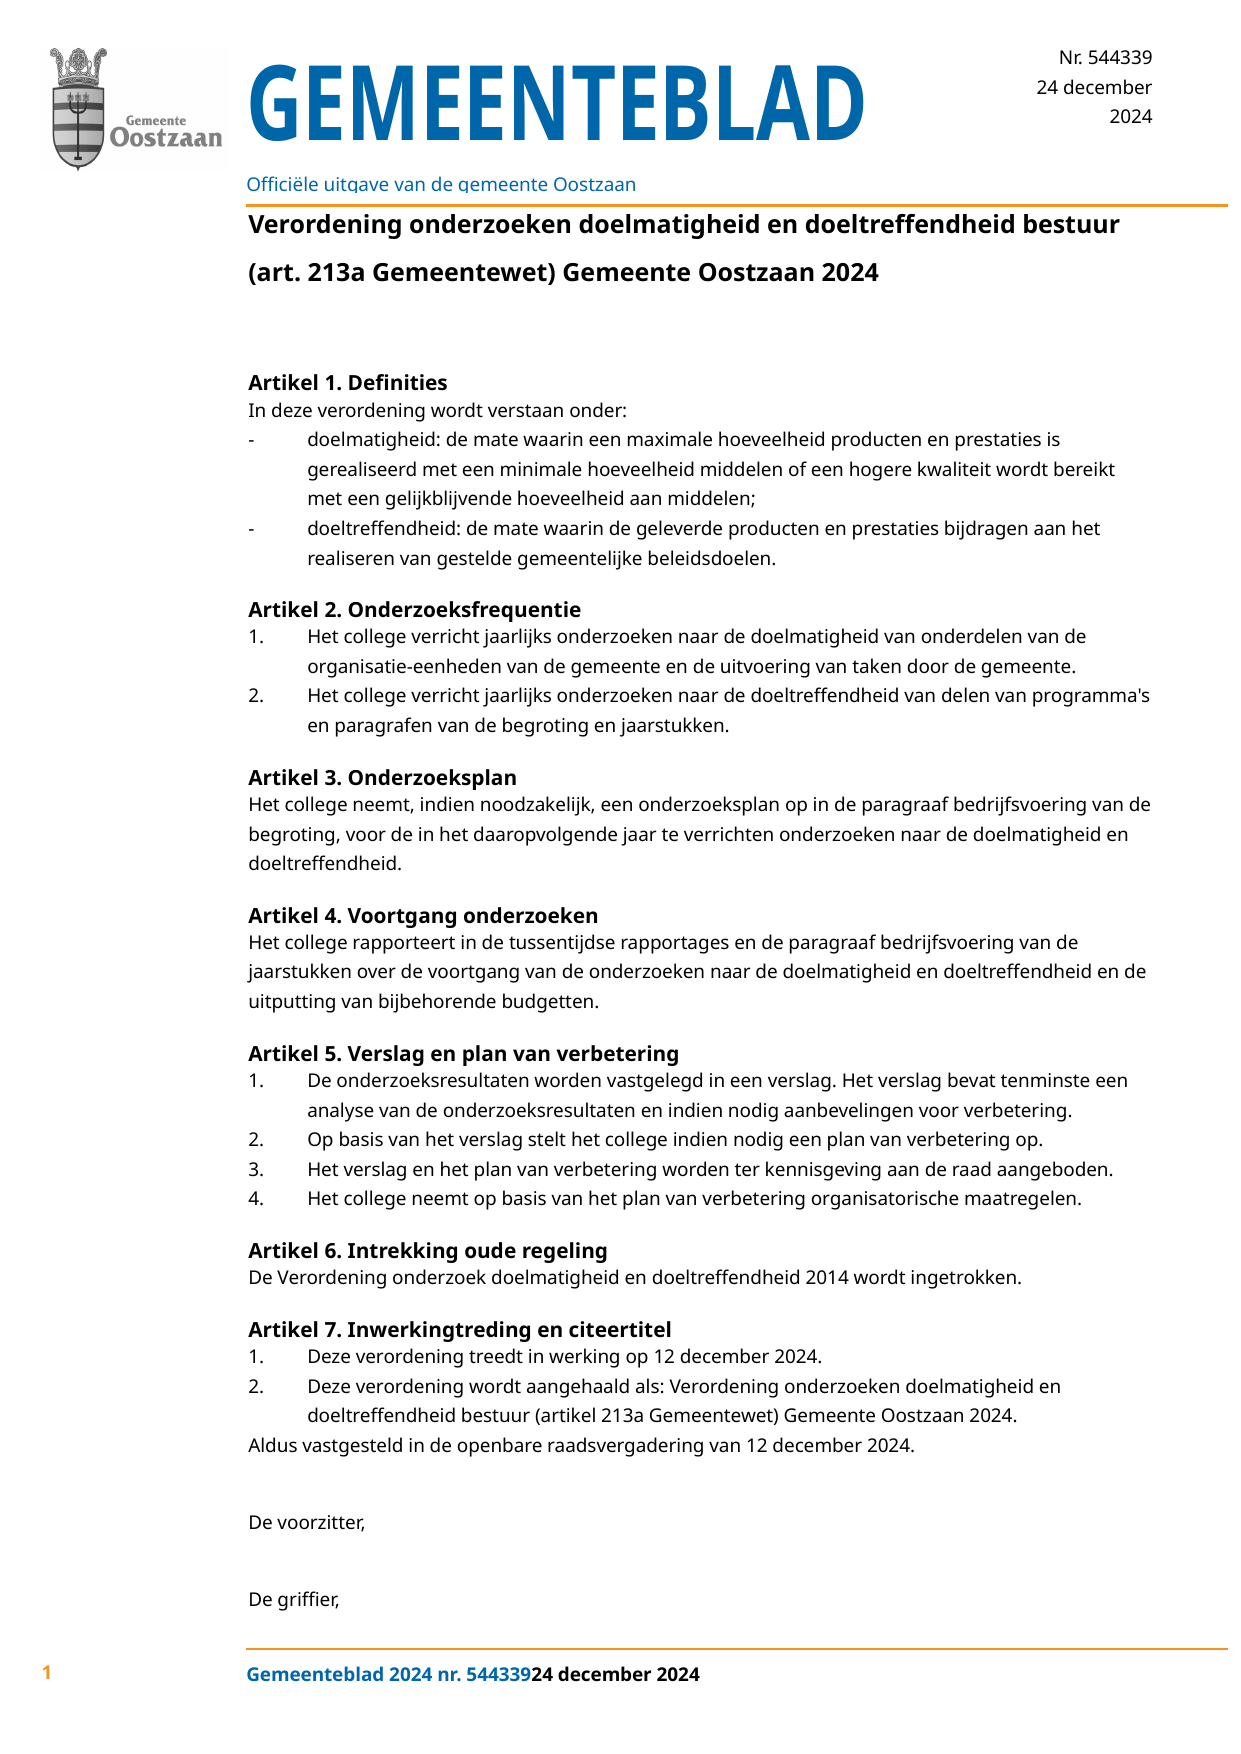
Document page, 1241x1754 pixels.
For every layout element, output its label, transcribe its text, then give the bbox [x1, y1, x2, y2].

text De voorzitter, [248, 1509, 1152, 1535]
list Het college verricht jaarlijks onderzoeken naar de doeltreffendheid van delen van programma's en paragrafen van de begroting en jaarstukken. [248, 683, 1152, 738]
text Het college rapporteert in de tussentijdse rapportages en de paragraaf bedrijfsvoering van de jaarstukken over de voortgang van de onderzoeken naar de doelmatigheid en doeltreffendheid en de uitputting van bijbehorende budgetten. [248, 929, 1152, 1014]
list doeltreffendheid: de mate waarin de geleverde producten en prestaties bijdragen aan het realiseren van gestelde gemeentelijke beleidsdoelen. [248, 515, 1152, 570]
picture [41, 47, 231, 172]
text Artikel 3. Onderzoeksplan [248, 763, 1152, 791]
text Verordening onderzoeken doelmatigheid en doeltreffendheid bestuur (art. 213a Gemeentewet) Gemeente Oostzaan 2024 [248, 207, 1152, 288]
list Deze verordening wordt aangehaald als: Verordening onderzoeken doelmatigheid en doeltreffendheid bestuur (artikel 213a Gemeentewet) Gemeente Oostzaan 2024. [248, 1373, 1152, 1428]
list De onderzoeksresultaten worden vastgelegd in een verslag. Het verslag bevat tenminste een analyse van de onderzoeksresultaten en indien nodig aanbevelingen voor verbetering. [248, 1067, 1152, 1122]
text Het college neemt, indien noodzakelijk, een onderzoeksplan op in de paragraaf bedrijfsvoering van de begroting, voor de in het daaropvolgende jaar te verrichten onderzoeken naar de doelmatigheid en doeltreffendheid. [248, 791, 1152, 876]
text De griffier, [248, 1586, 1152, 1612]
list Het college verricht jaarlijks onderzoeken naar de doelmatigheid van onderdelen van de organisatie-eenheden van de gemeente en de uitvoering van taken door de gemeente. [248, 623, 1152, 679]
list doelmatigheid: de mate waarin een maximale hoeveelheid producten en prestaties is gerealiseerd met een minimale hoeveelheid middelen of een hogere kwaliteit wordt bereikt met een gelijkblijvende hoeveelheid aan middelen; [248, 426, 1152, 511]
text In deze verordening wordt verstaan onder: [248, 397, 1152, 422]
list Deze verordening treedt in werking op 12 december 2024. [248, 1343, 1152, 1369]
text Artikel 5. Verslag en plan van verbetering [248, 1039, 1152, 1067]
text Artikel 1. Definities [248, 368, 1152, 397]
list Het college neemt op basis van het plan van verbetering organisatorische maatregelen. [248, 1186, 1152, 1211]
list Het verslag en het plan van verbetering worden ter kennisgeving aan de raad aangeboden. [248, 1156, 1152, 1182]
text Artikel 4. Voortgang onderzoeken [248, 901, 1152, 929]
text Artikel 6. Intrekking oude regeling [248, 1236, 1152, 1264]
text Aldus vastgesteld in de openbare raadsvergadering van 12 december 2024. [248, 1432, 1152, 1458]
text Artikel 2. Onderzoeksfrequentie [248, 595, 1152, 623]
text De Verordening onderzoek doelmatigheid en doeltreffendheid 2014 wordt ingetrokken. [248, 1264, 1152, 1290]
text Artikel 7. Inwerkingtreding en citeertitel [248, 1315, 1152, 1343]
list Op basis van het verslag stelt het college indien nodig een plan van verbetering op. [248, 1126, 1152, 1152]
